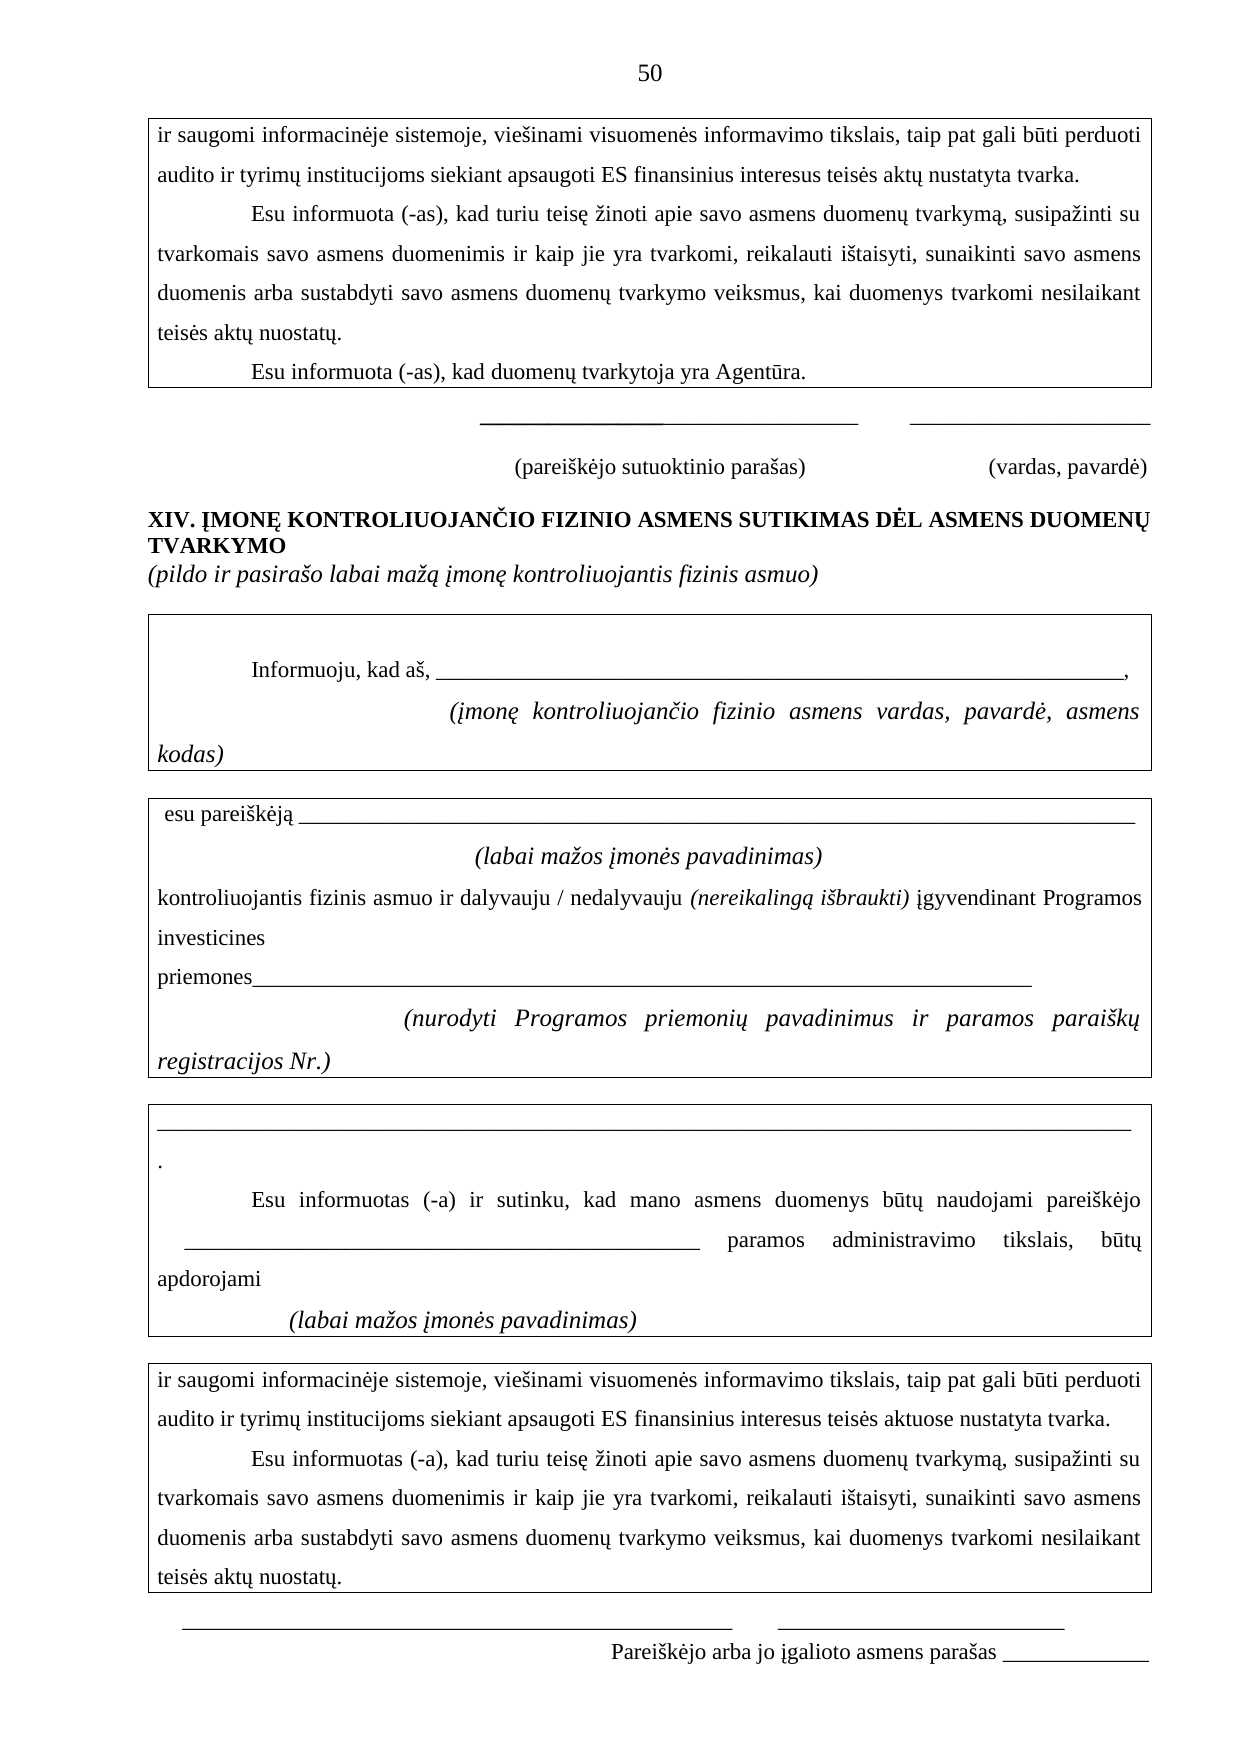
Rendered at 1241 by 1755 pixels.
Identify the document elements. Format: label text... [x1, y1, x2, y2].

text Esu informuotas (-a) ir sutinku, kad mano asmens duomenys būtų naudojami pareiškėjo _____________________________________________ paramos administravimo tikslais, būtų apdorojami [149, 1183, 1151, 1292]
text (pildo ir pasirašo labai mažą įmonę kontroliuojantis fizinis asmuo) [148, 559, 1152, 588]
text (nurodyti Programos priemonių pavadinimus ir paramos paraiškų registracijos Nr.) [149, 1000, 1151, 1077]
text _________________________________ _____________________ [148, 401, 1152, 427]
text ________________________________________________ _________________________ [148, 1606, 1152, 1632]
text Informuoju, kad aš, ____________________________________________________________, [149, 653, 1151, 683]
text _____________________________________________________________________________________ . [149, 1105, 1151, 1173]
text ir saugomi informacinėje sistemoje, viešinami visuomenės informavimo tikslais, taip pat gali būti perduoti audito ir tyrimų institucijoms siekiant apsaugoti ES finansinius interesus teisės aktuose nustatyta tvarka. [149, 1364, 1151, 1432]
text ir saugomi informacinėje sistemoje, viešinami visuomenės informavimo tikslais, taip pat gali būti perduoti audito ir tyrimų institucijoms siekiant apsaugoti ES finansinius interesus teisės aktų nustatyta tvarka. [149, 119, 1151, 187]
text Esu informuota (-as), kad duomenų tvarkytoja yra Agentūra. [149, 355, 1151, 387]
text (pareiškėjo sutuoktinio parašas) (vardas, pavardė) [148, 453, 1152, 480]
text kontroliuojantis fizinis asmuo ir dalyvauju / nedalyvauju (nereikalingą išbraukti) įgyvendinant Programos investicines priemones____________________________________________________________________ [149, 881, 1151, 990]
text (labai mažos įmonės pavadinimas) [149, 1302, 1151, 1336]
text esu pareiškėją _________________________________________________________________________ (labai mažos įmonės pavadinimas) [149, 799, 1151, 870]
text XIV. ĮMONĘ KONTROLIUOJANČIO FIZINIO ASMENS SUTIKIMAS DĖL ASMENS DUOMENŲ TVARKYMO [148, 506, 1152, 559]
text Esu informuotas (-a), kad turiu teisę žinoti apie savo asmens duomenų tvarkymą, susipažinti su tvarkomais savo asmens duomenimis ir kaip jie yra tvarkomi, reikalauti ištaisyti, sunaikinti savo asmens duomenis arba sustabdyti savo asmens duomenų tvarkymo veiksmus, kai duomenys tvarkomi nesilaikant teisės aktų nuostatų. [149, 1442, 1151, 1592]
text (įmonę kontroliuojančio fizinio asmens vardas, pavardė, asmens kodas) [149, 693, 1151, 770]
text Esu informuota (-as), kad turiu teisę žinoti apie savo asmens duomenų tvarkymą, susipažinti su tvarkomais savo asmens duomenimis ir kaip jie yra tvarkomi, reikalauti ištaisyti, sunaikinti savo asmens duomenis arba sustabdyti savo asmens duomenų tvarkymo veiksmus, kai duomenys tvarkomi nesilaikant teisės aktų nuostatų. [149, 197, 1151, 345]
